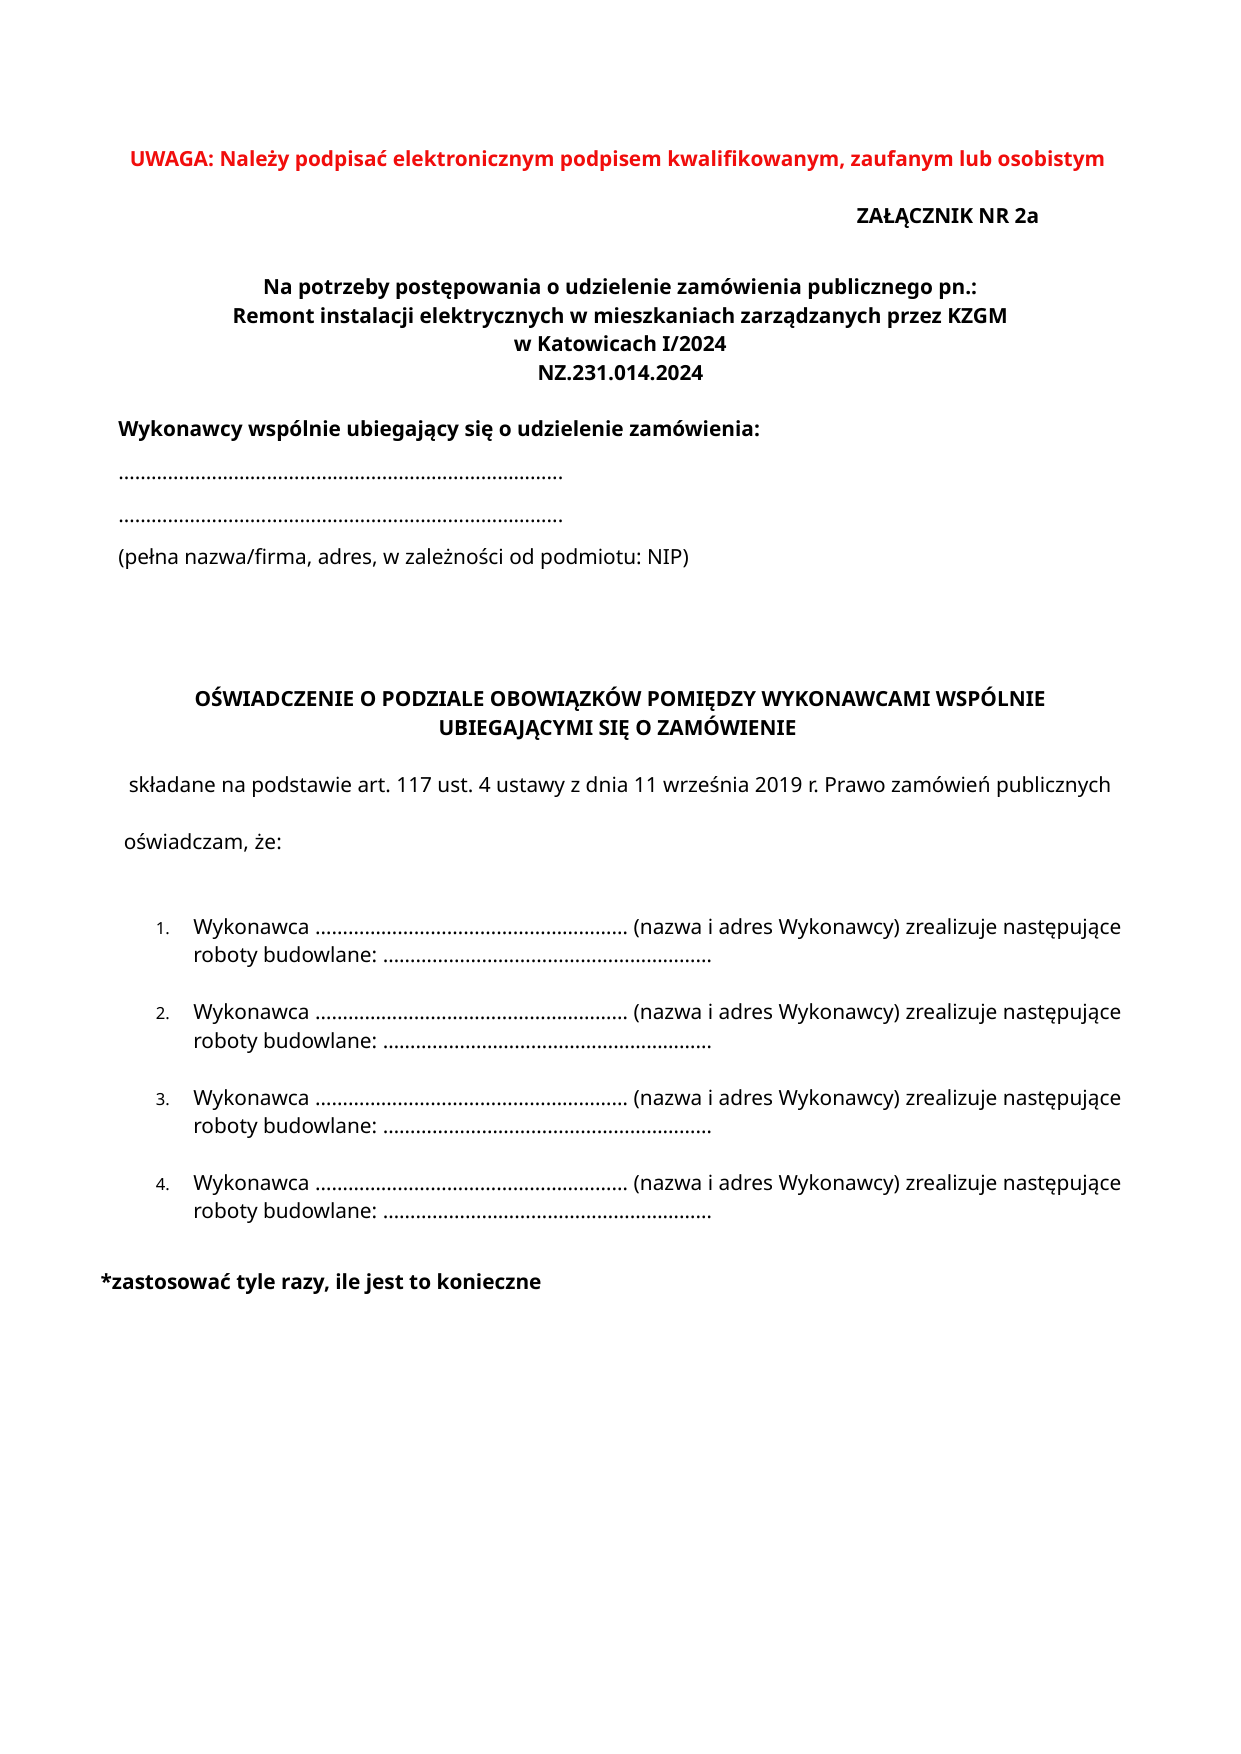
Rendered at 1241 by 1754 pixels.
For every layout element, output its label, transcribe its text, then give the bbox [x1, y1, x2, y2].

list Wykonawca ………………………………………………… (nazwa i adres Wykonawcy) zrealizuje następujące roboty budowlane: …………………………………………………… [156, 1168, 1122, 1225]
text ZAŁĄCZNIK NR 2a [118, 201, 1122, 230]
text Remont instalacji elektrycznych w mieszkaniach zarządzanych przez KZGM [118, 301, 1122, 329]
text UWAGA: Należy podpisać elektronicznym podpisem kwalifikowanym, zaufanym lub osobistym [118, 144, 1122, 173]
text *zastosować tyle razy, ile jest to konieczne [100, 1267, 1122, 1296]
text NZ.231.014.2024 [118, 358, 1122, 386]
text ……………………………………………………………………... [118, 500, 1122, 528]
text Na potrzeby postępowania o udzielenie zamówienia publicznego pn.: [118, 272, 1122, 301]
list Wykonawca ………………………………………………… (nazwa i adres Wykonawcy) zrealizuje następujące roboty budowlane: …………………………………………………… [156, 997, 1122, 1054]
text Wykonawcy wspólnie ubiegający się o udzielenie zamówienia: [118, 414, 1122, 443]
text składane na podstawie art. 117 ust. 4 ustawy z dnia 11 września 2019 r. Prawo zamówień publicznych [118, 770, 1122, 798]
text OŚWIADCZENIE O PODZIALE OBOWIĄZKÓW POMIĘDZY WYKONAWCAMI WSPÓLNIE UBIEGAJĄCYMI SIĘ O ZAMÓWIENIE [118, 684, 1122, 741]
text ……………………………………………………………………... [118, 457, 1122, 486]
list Wykonawca ………………………………………………… (nazwa i adres Wykonawcy) zrealizuje następujące roboty budowlane: …………………………………………………… [156, 1083, 1122, 1139]
list Wykonawca ………………………………………………… (nazwa i adres Wykonawcy) zrealizuje następujące roboty budowlane: …………………………………………………… [156, 912, 1122, 969]
text w Katowicach I/2024 [118, 329, 1122, 358]
text oświadczam, że: [118, 827, 1122, 855]
text (pełna nazwa/firma, adres, w zależności od podmiotu: NIP) [118, 542, 1122, 571]
